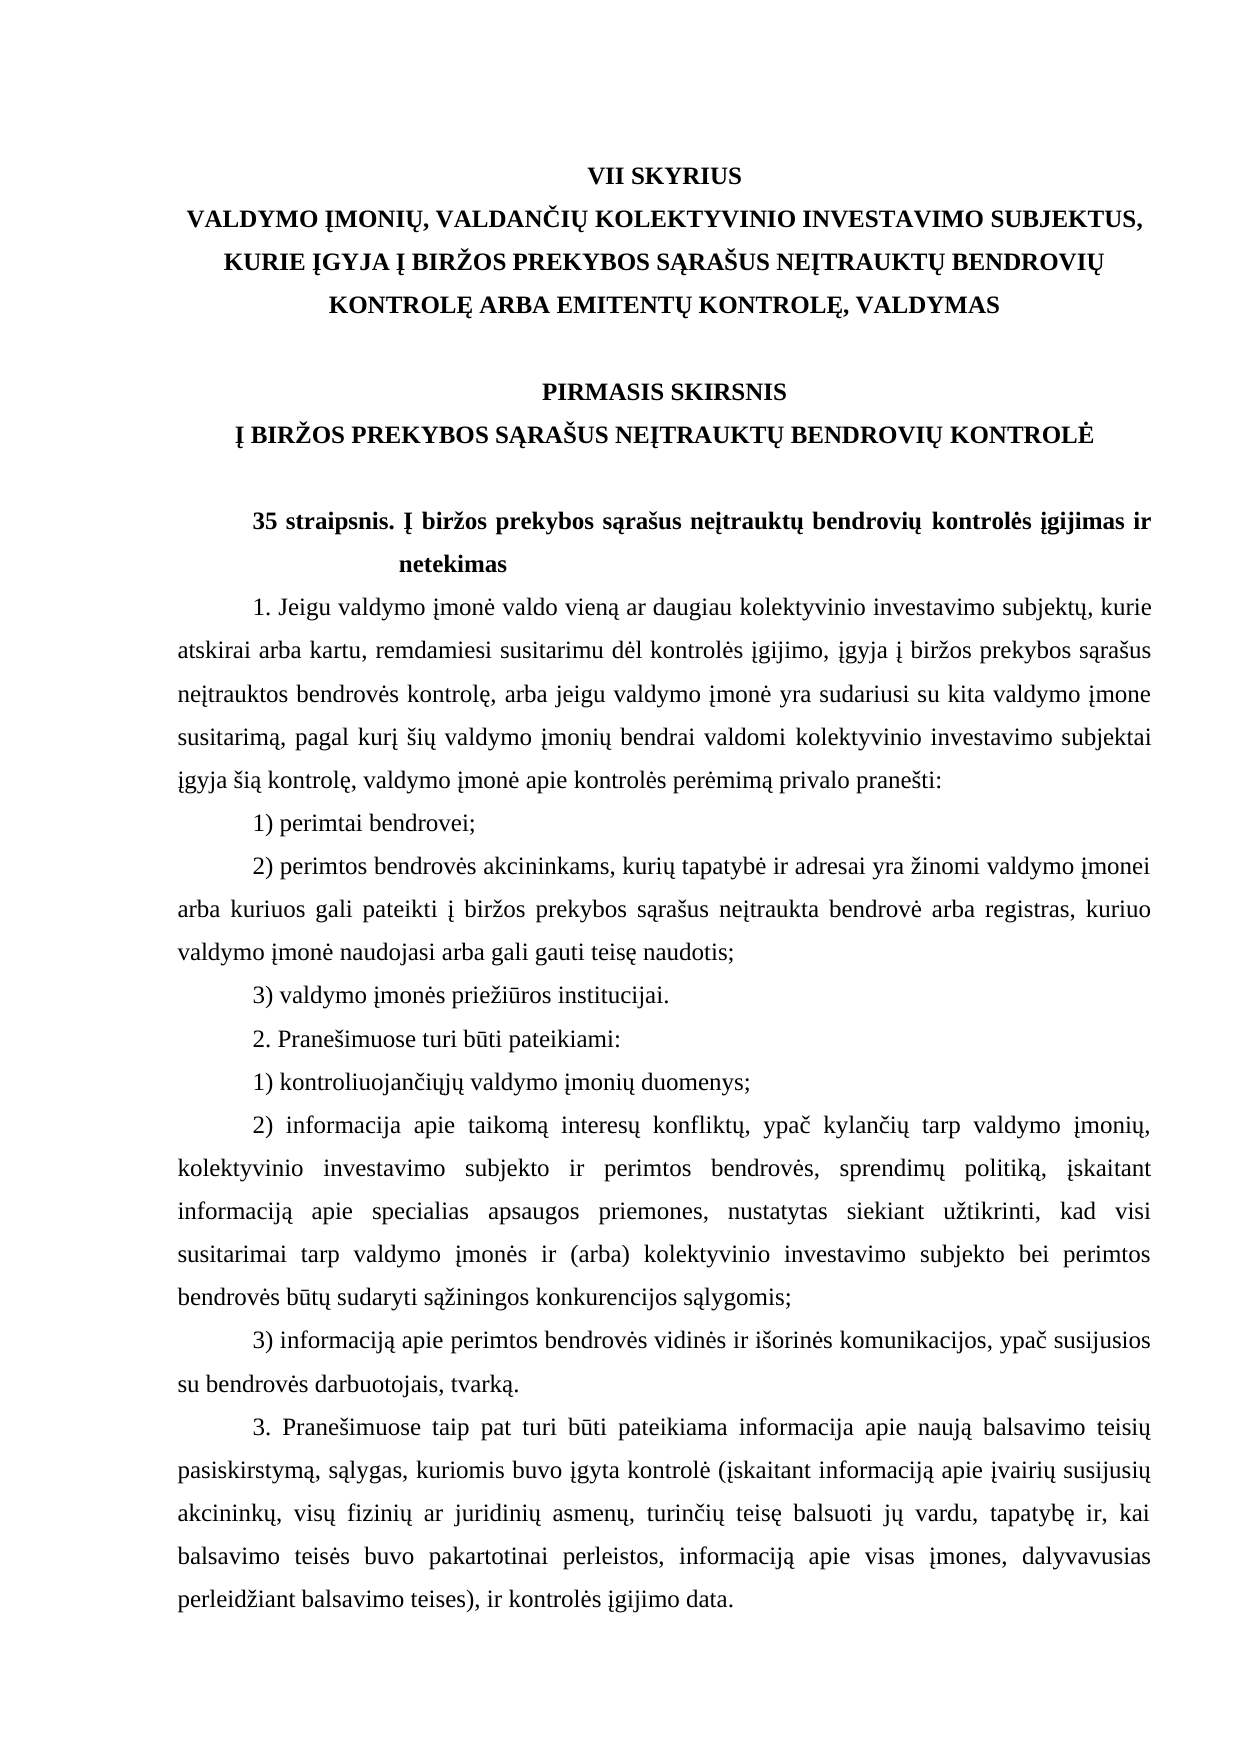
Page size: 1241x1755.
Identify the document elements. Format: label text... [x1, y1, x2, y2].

text 1) kontroliuojančiųjų valdymo įmonių duomenys; [177, 1067, 1152, 1096]
text 2) informacija apie taikomą interesų konfliktų, ypač kylančių tarp valdymo įmonių, kolektyvinio investavimo subjekto ir perimtos bendrovės, sprendimų politiką, įskaitant informaciją apie specialias apsaugos priemones, nustatytas siekiant užtikrinti, kad visi susitarimai tarp valdymo įmonės ir (arba) kolektyvinio investavimo subjekto bei perimtos bendrovės būtų sudaryti sąžiningos konkurencijos sąlygomis; [177, 1110, 1152, 1311]
text 2. Pranešimuose turi būti pateikiami: [177, 1024, 1152, 1052]
text VALDYMO ĮMONIŲ, VALDANČIŲ KOLEKTYVINIO INVESTAVIMO SUBJEKTUS, KURIE ĮGYJA Į BIRŽOS PREKYBOS SĄRAŠUS NEĮTRAUKTŲ BENDROVIŲ KONTROLĘ ARBA EMITENTŲ KONTROLĘ, VALDYMAS [177, 204, 1152, 319]
text 2) perimtos bendrovės akcininkams, kurių tapatybė ir adresai yra žinomi valdymo įmonei arba kuriuos gali pateikti į biržos prekybos sąrašus neįtraukta bendrovė arba registras, kuriuo valdymo įmonė naudojasi arba gali gauti teisę naudotis; [177, 851, 1152, 966]
text Į BIRŽOS PREKYBOS SĄRAŠUS NEĮTRAUKTŲ BENDROVIŲ KONTROLĖ [177, 420, 1152, 449]
text 1. Jeigu valdymo įmonė valdo vieną ar daugiau kolektyvinio investavimo subjektų, kurie atskirai arba kartu, remdamiesi susitarimu dėl kontrolės įgijimo, įgyja į biržos prekybos sąrašus neįtrauktos bendrovės kontrolę, arba jeigu valdymo įmonė yra sudariusi su kita valdymo įmone susitarimą, pagal kurį šių valdymo įmonių bendrai valdomi kolektyvinio investavimo subjektai įgyja šią kontrolę, valdymo įmonė apie kontrolės perėmimą privalo pranešti: [177, 592, 1152, 794]
text VII SKYRIUS [177, 161, 1152, 190]
text 35 straipsnis. Į biržos prekybos sąrašus neįtrauktų bendrovių kontrolės įgijimas ir netekimas [252, 506, 1152, 578]
text 3) informaciją apie perimtos bendrovės vidinės ir išorinės komunikacijos, ypač susijusios su bendrovės darbuotojais, tvarką. [177, 1326, 1152, 1397]
text 1) perimtai bendrovei; [177, 808, 1152, 837]
text PIRMASIS SKIRSNIS [177, 377, 1152, 406]
text 3) valdymo įmonės priežiūros institucijai. [177, 981, 1152, 1009]
text 3. Pranešimuose taip pat turi būti pateikiama informacija apie naują balsavimo teisių pasiskirstymą, sąlygas, kuriomis buvo įgyta kontrolė (įskaitant informaciją apie įvairių susijusių akcininkų, visų fizinių ar juridinių asmenų, turinčių teisę balsuoti jų vardu, tapatybę ir, kai balsavimo teisės buvo pakartotinai perleistos, informaciją apie visas įmones, dalyvavusias perleidžiant balsavimo teises), ir kontrolės įgijimo data. [177, 1412, 1152, 1613]
